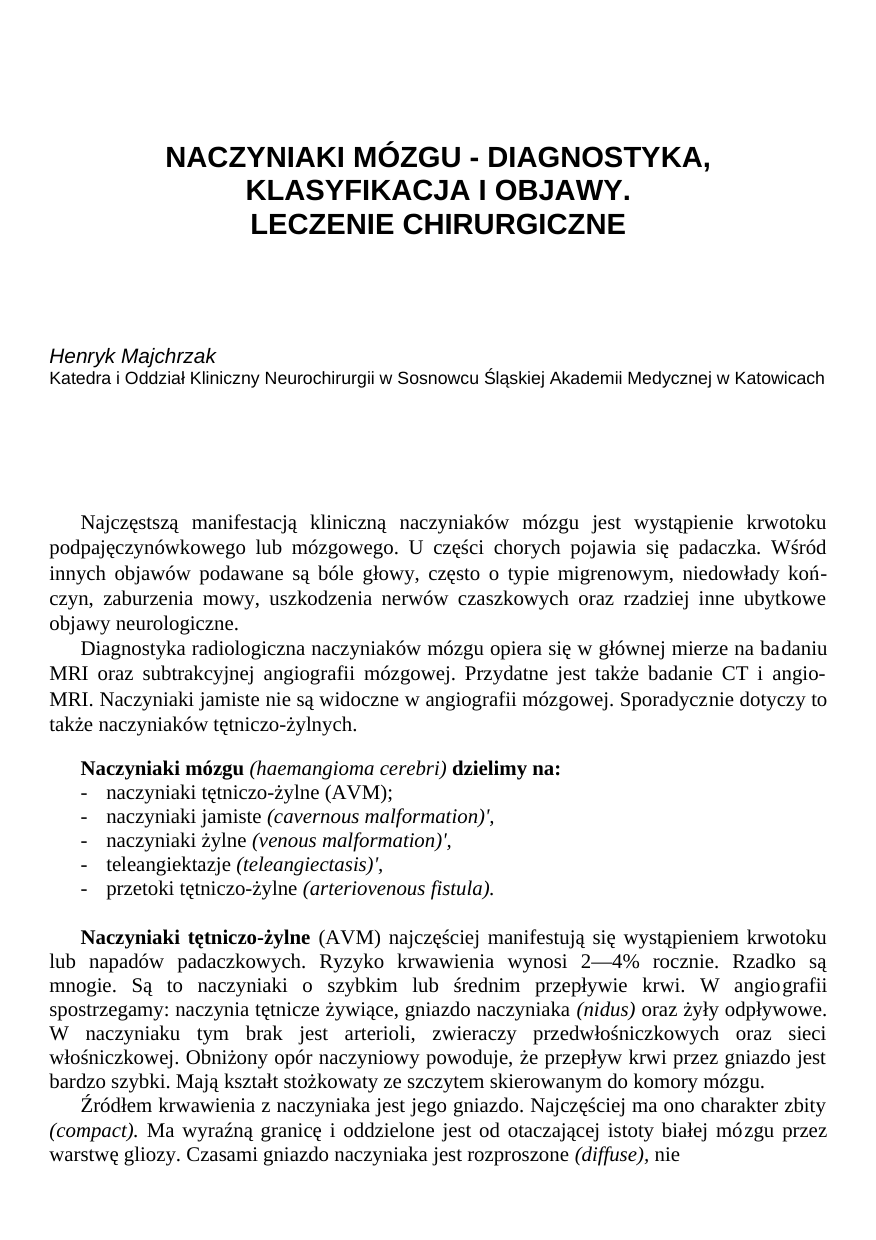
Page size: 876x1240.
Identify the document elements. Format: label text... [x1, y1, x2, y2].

list naczyniaki żylne (venous malformation)', [49, 828, 827, 852]
text Diagnostyka radiologiczna naczyniaków mózgu opiera się w głównej mierze na ba­daniu MRI oraz subtrakcyjnej angiografii mózgowej. Przydatne jest także badanie CT i angio-MRI. Naczyniaki jamiste nie są widoczne w angiografii mózgowej. Sporadycz­nie dotyczy to także naczyniaków tętniczo-żylnych. [49, 636, 827, 736]
text Naczyniaki tętniczo-żylne (AVM) najczęściej manifestują się wystąpieniem krwotoku lub napadów padaczkowych. Ryzyko krwawienia wynosi 2—4% rocznie. Rzadko są mnogie. Są to naczyniaki o szybkim lub średnim przepływie krwi. W angio­grafii spostrzegamy: naczynia tętnicze żywiące, gniazdo naczyniaka (nidus) oraz żyły odpływowe. W naczyniaku tym brak jest arterioli, zwieraczy przedwłośniczkowych oraz sieci włośniczkowej. Obniżony opór naczyniowy powoduje, że przepływ krwi przez gniazdo jest bardzo szybki. Mają kształt stożkowaty ze szczytem skierowanym do komory mózgu. [49, 925, 827, 1093]
text Najczęstszą manifestacją kliniczną naczyniaków mózgu jest wystąpienie krwotoku podpajęczynówkowego lub mózgowego. U części chorych pojawia się padaczka. Wśród innych objawów podawane są bóle głowy, często o typie migrenowym, niedowłady koń­czyn, zaburzenia mowy, uszkodzenia nerwów czaszkowych oraz rzadziej inne ubytkowe objawy neurologiczne. [49, 510, 827, 635]
list naczyniaki jamiste (cavernous malformation)', [49, 804, 827, 828]
text Henryk Majchrzak [49, 343, 827, 367]
text Źródłem krwawienia z naczyniaka jest jego gniazdo. Najczęściej ma ono charakter zbity (compact). Ma wyraźną granicę i oddzielone jest od otaczającej istoty białej mó­zgu przez warstwę gliozy. Czasami gniazdo naczyniaka jest rozproszone (diffuse), nie [49, 1093, 827, 1166]
subtitle NACZYNIAKI MÓZGU - DIAGNOSTYKA, KLASYFIKACJA I OBJAWY. LECZENIE CHIRURGICZNE [49, 139, 827, 240]
text Katedra i Oddział Kliniczny Neurochirurgii w Sosnowcu Śląskiej Akademii Medycznej w Katowicach [49, 367, 827, 388]
list przetoki tętniczo-żylne (arteriovenous fistula). [49, 876, 827, 900]
list naczyniaki tętniczo-żylne (AVM); [49, 780, 827, 804]
list teleangiektazje (teleangiectasis)', [49, 852, 827, 876]
text Naczyniaki mózgu (haemangioma cerebri) dzielimy na: [49, 756, 827, 780]
